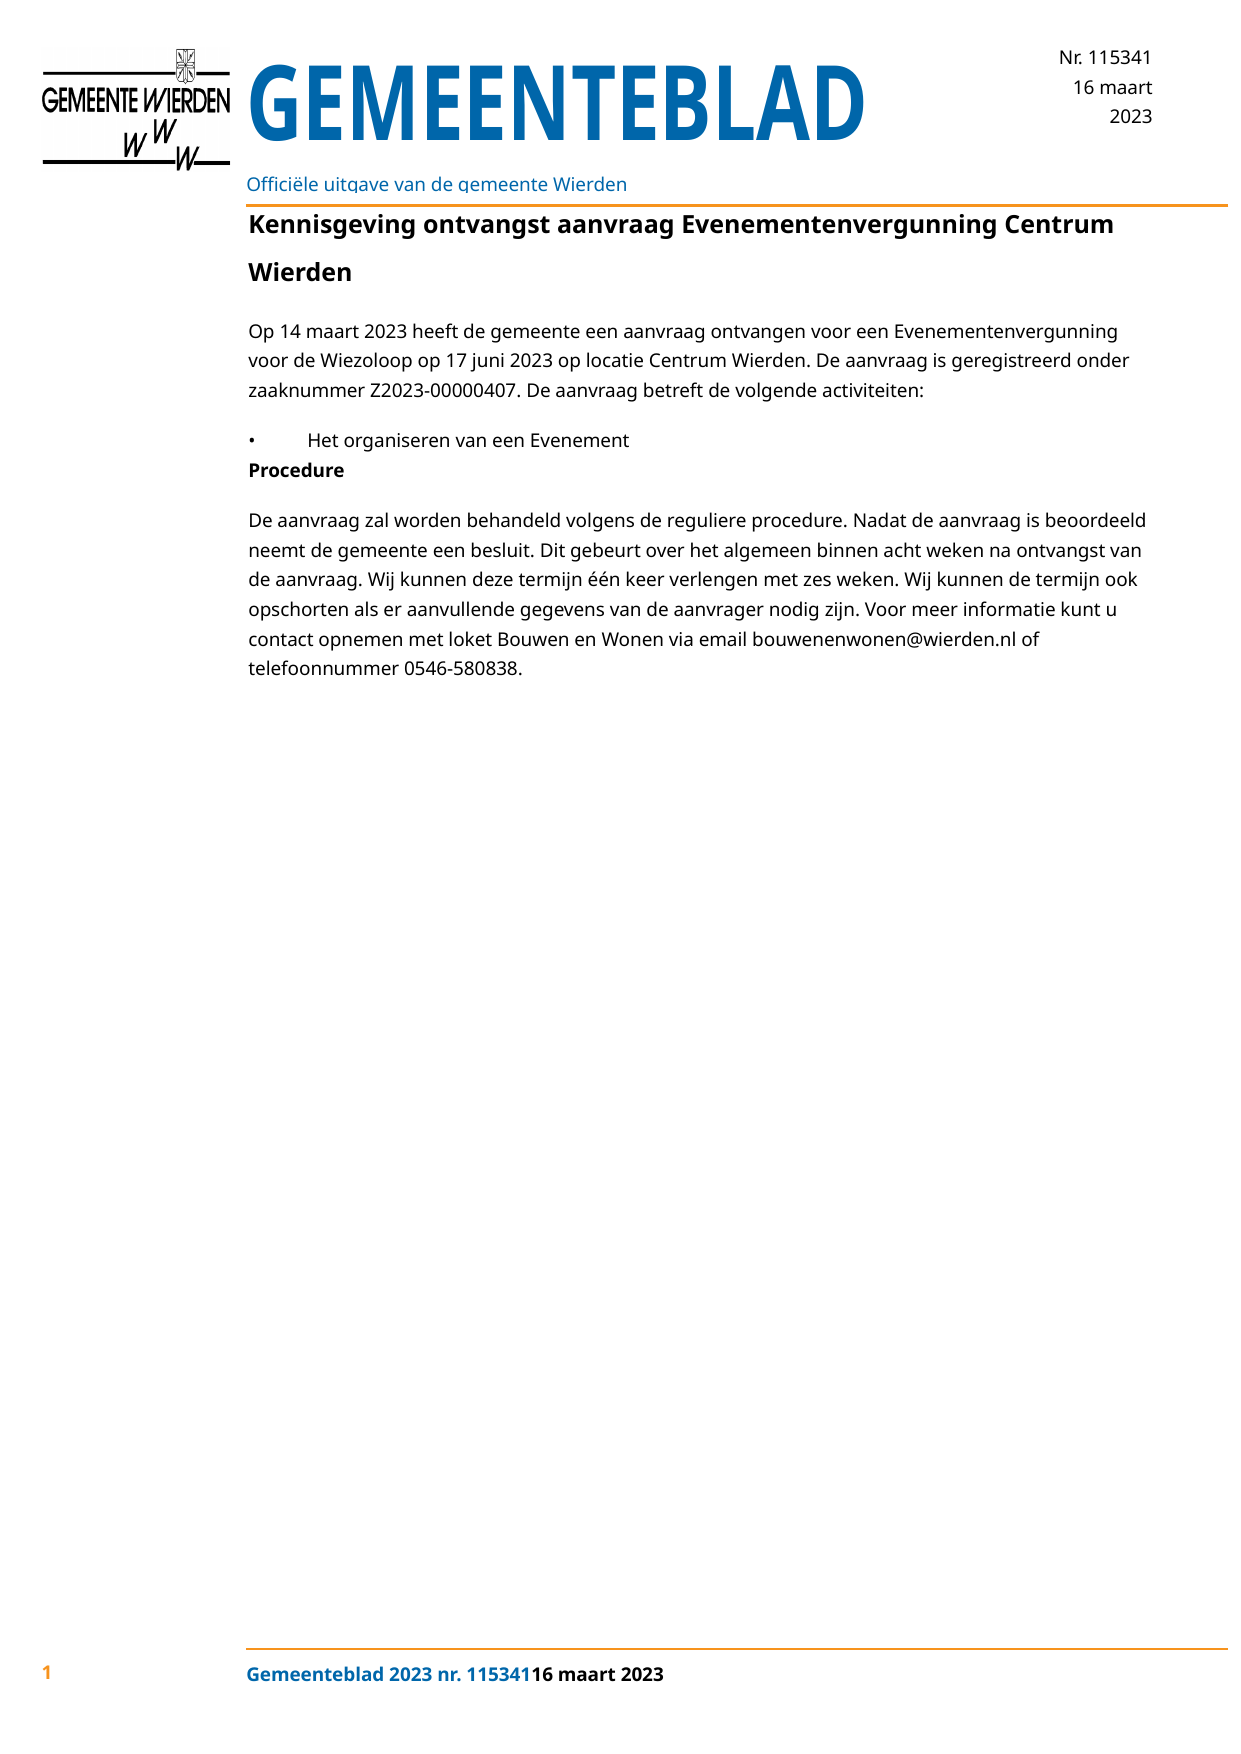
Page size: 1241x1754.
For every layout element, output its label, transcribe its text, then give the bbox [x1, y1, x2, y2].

list Het organiseren van een Evenement [248, 427, 1152, 453]
text Op 14 maart 2023 heeft de gemeente een aanvraag ontvangen voor een Evenementenvergunning voor de Wiezoloop op 17 juni 2023 op locatie Centrum Wierden. De aanvraag is geregistreerd onder zaaknummer Z2023-00000407. De aanvraag betreft de volgende activiteiten: [248, 318, 1152, 403]
picture [41, 47, 231, 172]
text Procedure [248, 457, 1152, 483]
text Kennisgeving ontvangst aanvraag Evenementenvergunning Centrum Wierden [248, 207, 1152, 288]
text De aanvraag zal worden behandeld volgens de reguliere procedure. Nadat de aanvraag is beoordeeld neemt de gemeente een besluit. Dit gebeurt over het algemeen binnen acht weken na ontvangst van de aanvraag. Wij kunnen deze termijn één keer verlengen met zes weken. Wij kunnen de termijn ook opschorten als er aanvullende gegevens van de aanvrager nodig zijn. Voor meer informatie kunt u contact opnemen met loket Bouwen en Wonen via email bouwenenwonen@wierden.nl of telefoonnummer 0546-580838. [248, 507, 1152, 681]
